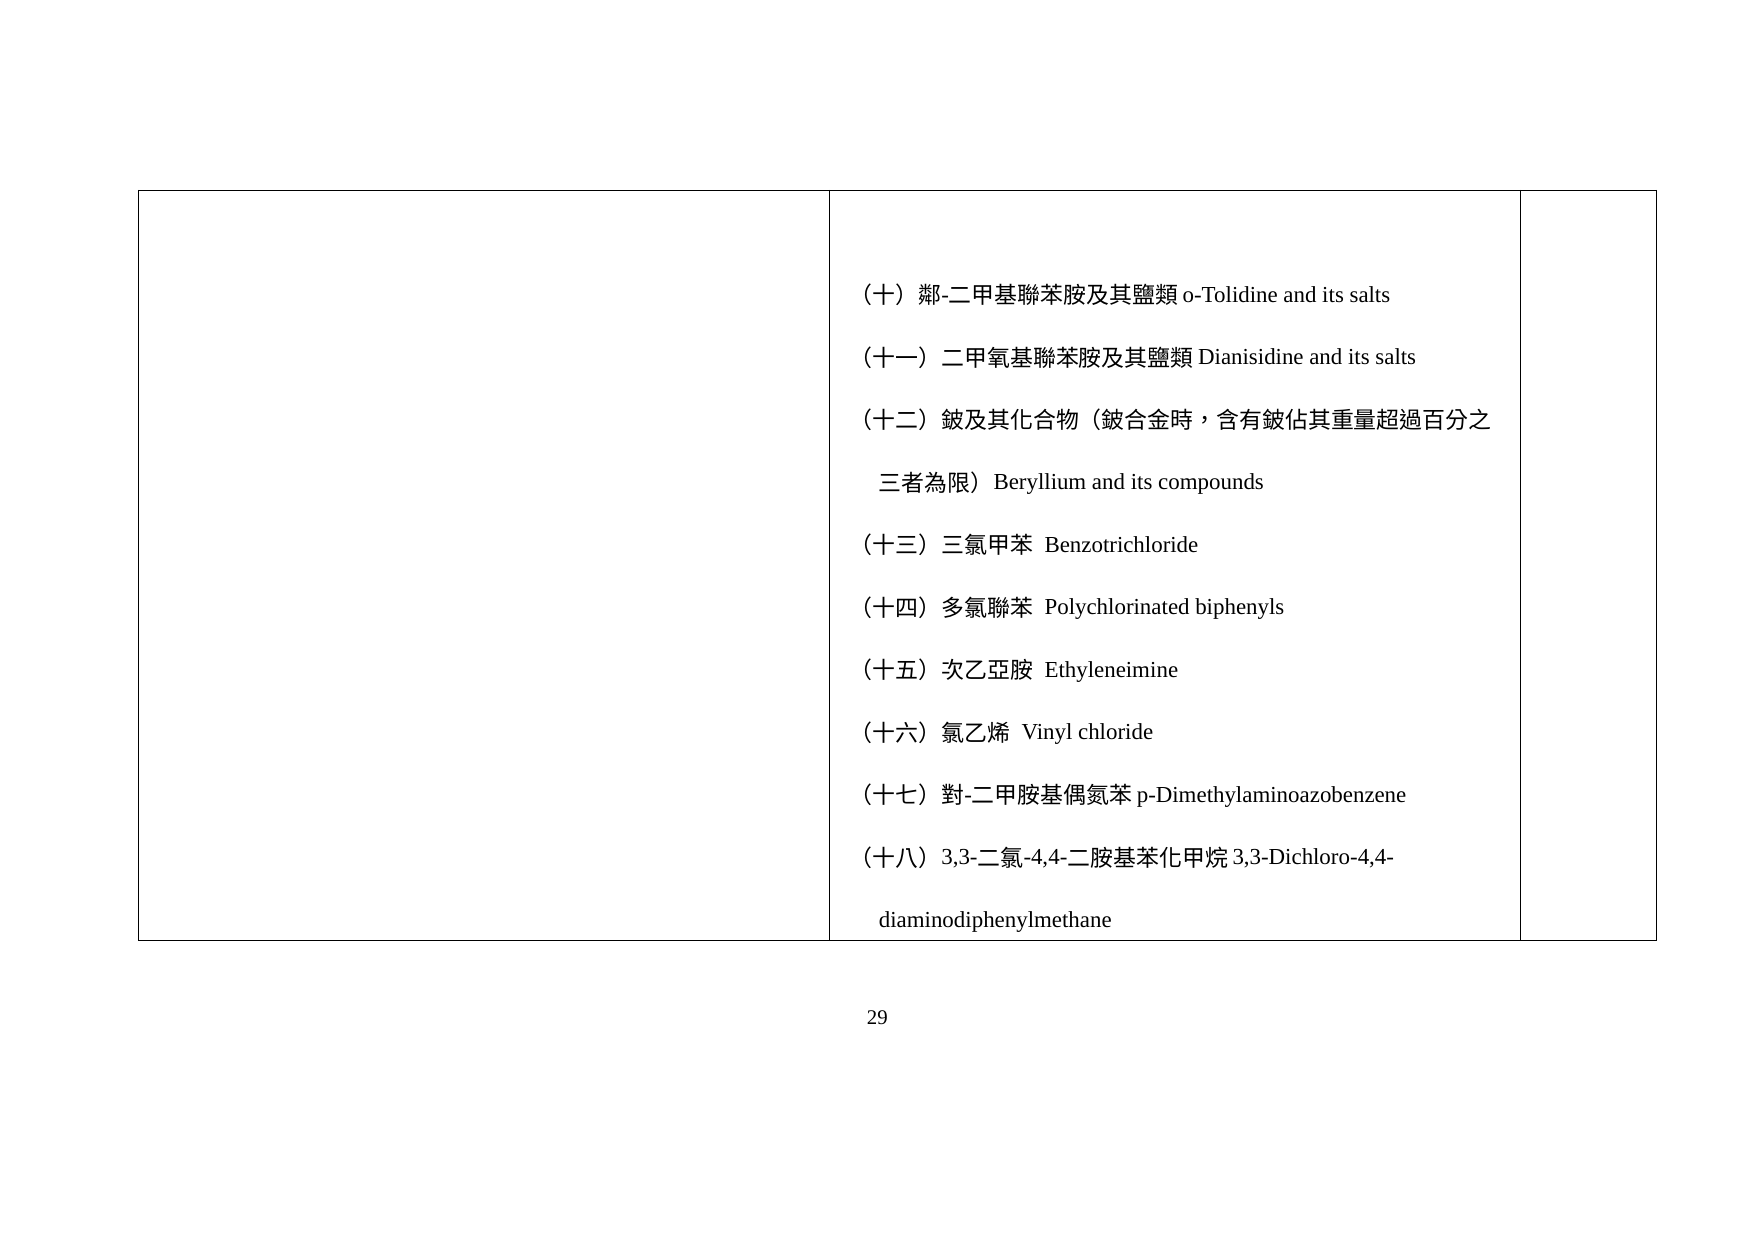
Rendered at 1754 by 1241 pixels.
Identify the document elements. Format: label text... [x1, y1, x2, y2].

table_cell 附表一：本規則第二條第一項第一款指定之危險物及有害物 壹、危險物： 一、爆炸性物質中之下列物質： （一）硝化乙二醇、硝化甘油、硝化纖維及其他具有爆炸性質之硝酸酯類。 （二）三硝基苯、三硝基甲苯、三硝基酚及其他具有爆炸性質之硝基化合物。 （三）過醋酸、過氧化丁酮、過氧化二苯甲醯及其他有機過氧化物。 二、著火性物質中之下列物質： （一）硫化磷、赤磷、賽璐珞類等有易被外來火源所引燃迅速燃燒之易燃固體。 （二）黃磷、二亞硫磺酸鈉、鋁粉末、鎂粉末及其他金屬粉末等有自行生熱或自行燃燒之自燃物質。 （三）金屬鉀、金屬鋰、金屬鈉、碳化鈣、磷化鈣及其他之物質，具有與水接觸能放出易燃氣體之禁水性物質。 三、氧化性物質中之下列物質： 氯酸鉀、氯酸鈉及其他之氯酸鹽類。 過氯酸鉀、過氯酸鈉、過氯酸銨及其他之過氯酸鹽類。 過氧化鉀、過氧化鈉、過氧化鋇及其他之無機過氧化物。 硝酸鉀、硝酸鈉、硝酸銨及其他之硝酸鹽類。 亞氯酸鈉及其他之固體亞氯酸鹽類。 次氯酸鈣及其他之固體次氯酸鹽類。 四、易燃液體中之下列物質： （一）乙醚、汽油、乙醛、環氧丙烷、二硫化碳及其他之閃火點未滿攝氏零下三十度之物質。 （二）正己烷、環氧乙烷、丙酮、苯、丁酮及其他之閃火點在攝氏零下三十度以上未滿攝氏零度之物質。 （三）乙醇、甲醇、二甲苯、乙酸戊酯及其他之閃火點在攝氏零度以上未滿攝氏三十度之物質。 （四）煤油、輕油、松節油、異戊醇、醋酸及其他之閃火點在攝氏三十度以上未滿攝氏六十五度之物質。 五、可燃性氣體中之下列物質： （一）氫。 （二）乙炔、乙烯。 （三）甲烷、乙烷、丙烷、丁烷。 （四）其他於一大氣壓下、攝氏十五度時，具有可燃性之氣體。 六、爆炸性物品： （一）火藥：爆發比較緩慢以燃燒作用為主並無顯著爆炸破壞作用之物品，包括： 1.黑色火藥及其他硝酸鹽類之有煙火藥。 2.硝化纖維之單基無煙火藥。 3.硝化纖維與硝化甘油之雙基無煙火藥。 (二)炸藥：爆發非常迅速隨即發生強烈爆炸破壞作用之物品，包括： 1.雷汞及疊氮化鉛、史蒂芬酸鉛、重氮基酚等之起爆藥。 2.硝化甘油及硝酸酯類。 3.硝酸鹽之炸藥。 4.過氯酸鹽類及氯酸鹽類之混合炸藥。 5.三硝基酚、三硝基甲苯等硝基化合物之炸藥。 6.液氧爆藥及其他液體爆藥。 （三）爆劑：以硝酸銨等氧化劑為主成分，須置於封閉裝置內以雷管可引爆之混合物，包括： 1.硝油爆劑類。 2.漿狀爆劑類。 （四）引炸物：導火燃燒或爆炸用之物品，包括： 1.雷管類。 2.導火索。 3.導爆索。 （五）其他具有爆炸性之化工原料：指原料本身可直接爆炸或經引爆而爆炸者，包括: 1.疊氮化鉛。 2.雷汞。 3.硝化澱粉。 4.硝甲銨基三硝基苯等。 貳、有害物： 一、有機溶劑中毒預防規則中之下列物質： （一）三氯甲烷Trichloromethane （二）1,1,2,2-四氯乙烷1,1,2,2-Tetrachloroethane （三）四氯化碳Tetrachloromethane （四）1,2-二氯乙烯 1,2-Dichloroethylene （五）1,2-二氯乙烷 1,2-Dichloroethane （六）二硫化碳Carbon disulfide （七）三氯乙烯Trichloroethylene （八）丙酮Acetone （九）異戊醇Isoamyl alcohol （十）異丁醇Isobutyl alcohol （十一）異丙醇Isopropyl alcohol （十二）乙醚Ethyl ether （十三）乙二醇乙醚Ethylene glycol monoethyl ether （十四）乙二醇乙醚醋酸 Ethylene glycol monoethyl ether acetate （十五）乙二醇丁醚Ethylene glycol monobutyl ether （十六）乙二醇甲醚Ethylene glycol monomethyl ether （十七）鄰-二氯苯o-Dichlorobenzene （十八）二甲苯(含鄰-，間-，對-異構物)Xylenes (o-, m-, p-, isomers) （十九）甲酚Cresol （二十）氯苯Chlorobenzene （二一）乙酸戊酯Amyl acetate （二二）乙酸異戊酯Isoamyl acetate （二三）乙酸異丁酯Isobutyl acetate （二四）乙酸異丙酯Isopropyl acetate （二五）乙酸乙酯Ethyl acetate （二六）乙酸丙酯Propyl acetate （二七）乙酸丁酯Butyl acetate （二八）乙酸甲酯Methyl acetate （二九）苯乙烯Styrene （三十）1,4-二氧陸圜1,4-Dioxane （三一）四氯乙烯Tetrachloroethylene （三二）環己醇Cyclohexanol （三三）環己酮Cyclohexanone （三四）1-丁醇1-Butyl alcohol （三五）2-丁醇2-Butyl alcohol （三六）甲苯Toluene （三七）二氯甲烷Dichloromethane （三八）甲醇Methyl alcohol （三九）甲基異丁酮Methyl isobutyl ketone （四十）甲基環己醇Methylcyclohexanol （四一）甲基環己酮Methylcyclohexanone （四二）甲丁酮Methyl butyl ketone （四三）1,1,1-三氯乙烷 1,1,1-Trichloroethane （四四）1,1,2-三氯乙烷 1,1,2-Trichloroethane （四五）丁酮Methyl ethyl ketone （四六）二甲基甲醯胺 N,N-Dimethylformamide （四七）四氫呋喃Tetrahydrofuran （四八）正己烷n-Hexane （四九）汽油Gasoline （五十）煤焦油精Coal tar naphtha （五一）石油醚Petroleum ether （五二）石油精Petroleum naphtha （五三）輕油精Petroleum benzine （五四）松節油Turpentine （五五）礦油精Mineral spirit (Mineral thinner, petroleum spirit, white spirit) 二、特定化學物質危害預防標準中之下列物質： （一）黃磷火柴Yellow phosphorus match （二）含苯膠糊（含苯重量佔該膠糊之溶劑（含稀釋劑）超過百分之五者） （三）聯苯胺及其鹽類Benzidine and its salts （四）4-胺基聯苯及其鹽類4-Amino-diphenyl and its salts （五）4-硝基聯苯及其鹽類4-Nitro-diphenyl and its salts （六）β-萘胺及其鹽類 β-Naphthylamine and its salts （七）二氯甲基醚bis-Chloromethyl ether （八）二氯聯苯胺及其鹽類Dichlorobenzidine and its salts （九）α-萘胺及其鹽類 α-Naphthylamine and its salts （十）鄰-二甲基聯苯胺及其鹽類o-Tolidine and its salts （十一）二甲氧基聯苯胺及其鹽類Dianisidine and its salts （十二）鈹及其化合物（鈹合金時，含有鈹佔其重量超過百分之三者為限）Beryllium and its compounds （十三）三氯甲苯 Benzotrichloride （十四）多氯聯苯 Polychlorinated biphenyls （十五）次乙亞胺 Ethyleneimine （十六）氯乙烯 Vinyl chloride （十七）對-二甲胺基偶氮苯p-Dimethylaminoazobenzene （十八）3,3-二氯-4,4-二胺基苯化甲烷3,3-Dichloro-4,4-diaminodiphenylmethane （十九）四羰化鎳 Nickel carbonyl （二十）氯甲基甲基醚 Chloromethyl methyl ether （二一）β -丙內酯β-Propiolactone （二二）苯Benzene （二三）丙烯醯胺Acrylamide （二四）丙烯腈Acrylonitrile （二五）氯Chlorine （二六）氰化氫Hydrogen cyanide （二七）溴甲烷Methyl bromide （二八）2,4-二異氰酸甲苯 Toluene 2,4-diisocyanate （二九）4,4-異氰酸二苯甲烷Methylene bisphenyl isocyanate （三十）二異氰酸異佛爾酮Isophorone diisocyanate （三一）異氰酸甲酯Methyl isocyanate (三二)對-硝基氯苯 p-Nitrochlorobenzene (三三)氟化氫Hydrogen fluoride (三四)碘甲烷Methyl iodide (三五)硫化氫Hydrogen sulfide (三六)硫酸二甲酯Dimethyl sulfate (三七)奧黃Auramine (三八)苯胺紅Magenta (三九)石綿Asbestos (四十)鉻酸及鉻酸鹽Chromic acid and chromates (四一)煤焦油Coal tar (四二)三氧化二砷Arsenic trioxide (四三)重鉻酸及其鹽類Dichromic acid and its salts (四四)烷基汞化物（烷基以甲基或乙基為限）Alkyl mercury compounds (四五)鄰-二腈苯o-Phthalodinitrile (四六)鎘及其化合物Cadmium and its compounds (四七)五氧化二釩 Vanadium pentaoxide (四八)氰化鉀Potassium cyanide (四九)氰化鈉Sodium cyanide (五十)汞及其無機化合物Mercury and its inorganic compounds (五一)硝化乙二醇Nitroglycol (五二)五氯化酚及其鈉鹽Pentachlorophenol and its sodium salts (五三)錳及其化合物（氫氧化錳除外）Manganese and its compounds（except Manganese hydroxide） (五四)氨Ammonia (五五)一氧化碳Carbon monooxide (五六)氯化氫Hydrogen chloride (五七)硝酸Nitric acid (五八)二氧化硫Sulfur dioxide (五九)酚Phenol (六十)光氣Phosgene (六一)甲醛Formaldehyde (六二)硫酸Sulfuric acid 三、其他指定之化學物質： （一）乙醛Acetaldehyde （二）醋酸Acetic acid （三）乙酸酐Acetic anhydride （四）乙腈Acetonitrile （五）四溴化乙炔 (1,1,2,2-四溴乙烷) Acetylene tetrabromide （六）丙烯醛Acrolein （七）丙烯酸Acrylic acid （八）丙烯醇Allyl alcohol （九）氯丙烯Allyl chloride （十）丙烯基縮水甘油醚Allyl glycidyl ether (AGE) （十一）2-胺吡啶2-Aminopyridine （十二）乙酸第二戊酯sec-Amyl acetate （十三）苯胺Aniline （十四）鄰-，對-甲氧苯胺o-，p- Anisidine （十五）銻及其他化合物Antimony and its compounds （十六）安妥（α-萘硫脲） ANTU (α-Naphthylthio-urea ) （十七）砷化氫Arsine （十八）谷速松Azinphos-Methyl （十九）鋇及其可溶性化合物Barium and its soluble compounds （二十）苯甲氯Benzyl chloride （二一）聯吡啶Bipyridine （二二）溴Bromine （二三）五氟化溴Bromine pentafluoride （二四）三溴甲烷Bromoform （二五）三溴化硼Boron tribromide （二六）三氟化硼Boron trifluoride （二七）丁二烯Butadiene （二八）丁烷Butane （二九）1-丁硫醇1-Butanethiol （三十）乙酸第二丁酯sec-Butyl acetate （三一）乙酸第三丁酯Tert-Butyl acetate （三二）第三丁醇Tert-Butyl alcohol （三三）丁胺Butylamine （三四）乳酸正丁酯n-Butyl lactate （三五）鄰-第二丁酚o-sec-Butyl-phenol （三六）對-第三丁基甲苯p-tert-Butyltoluene （三七）氰胺化鈣Calcium cyanamide （三八）氧化鈣Calcium oxide （三九）合成樟腦Camphor (Synthetic) （四十）加保利Carbaryl （四一）加保扶Carbofuran （四二）二氧化碳Carbon dioxide （四三）氫氧化銫Cesium hydroxide （四四）二氧化氯Chlorine dioxide （四五）三氟化氯Chlorine trifluoride （四六）氯丹Chlordane （四七）一氯乙醛Chloroacetaldehyde （四八）α-苯氯乙酮 α-Chloroacetophenone (四九) 氯乙醯氯Chloroacetyl chloride (五十) 溴氯甲烷Chlorobromomethane (五一) 2-氯-1,3-丁二烯2-Chloro-1,3-butadiene (五二) 氯二氟甲烷Chlorodifluoromethane (五三) 環氧氯丙烷1-Chloro-2,3-epoxypropane (五四) 氯乙烷Chloroethane (五五) 2-氯乙醇2-Chloroethanol (五六) 氯五氟乙烷Chloropentafluoroethane (五七) 氯化苦（三氯硝甲烷）Chloropicrin (Trichloronitromethane) (五八) 鄰-氯甲苯 o-Chlorotoluene (五九) 巴豆醛Crotonaldehyde (六十) 異丙苯Cumene (六一) 氰化物Cyanides (六二) 環己烷Cyclohexane (六三) 環己胺Cyclohexylamine (六四) 環戊烷Cyclopentane (六五) 2,4-地（2,4-二氯苯氧乙酸） 2,4-D(2,4-Dichlorophenoxyacetic acid) (六六) 十硼烷Decaborane (六七) 二丙酮醇Diacetone alcohol (六八) 大利松Diazinon (六九) 二硼烷Diborane (七十) 二氯二氟甲烷Dichlorodifluoromethane (七一) 二氯乙醚Dichloroethyl ether (七二) 二氯氟甲烷Dichloromonofluoromethane (七三) 1,1-二氯-1-硝基乙烷1,1-Dichloro-1-nitroethane (七四) 1,2-二氯丙烷1,2-Dichloropropane (七五) 1,3-二氯丙烯1,3-Dichloropropene (七六) 2,2-二氯丙酸2,2-Dichloropropionic acid (七七) 四氟二氯乙烷Dichlorotetrafluoroethane (七八) 雙特松Dicrotophos (七九) 二環戊二烯Dicyclopentadiene (八十) 二乙胺Diethylamine (八一) 2-二乙胺基乙醇2-Diethyl-aminoethanol (八二) 二次乙基三胺Diethylene triamine (八三) 二乙酮Diethyl ketone (八四) 二溴二氟甲烷Difluorodibromomethane (八五) 二異丁酮Diisobutyl ketone (八六)二異丙胺Diisopropylamine (八七) 二甲胺Dimethylamine (八八) N,N-二甲基苯胺N,N-Dimethylaniline (八九) 二氯松Dimethyldichlorovinyl phosphate (九十) 二硝基苯Dinitrobenzene (九一) 二硝基-鄰-甲酚Dinitro-o-cresol (九二) 二硝基乙二醇Dinitroethyleneglycol (九三) 二硝基甲苯Dinitrotoluene (九四) 鄰-苯二甲酸二辛酯o-Dioctyl phthalate (九五) 大克松Dioxathion (九六) 二丙酮Dipropyl ketone (九七) 二硫松Disulfoton (九八) 二乙烯苯Divinybenzene (DVB) (九九) 安殺番Endosulfan (一○○) 1,2-環氧丙烷1,2-Epoxypropane (一○一) 乙醇胺Ethanolamine (一○二) 愛殺松Ethion (一○三) 丙烯酸乙酯Ethyl acrylate (一○四) 乙胺Ethylamine (一○五) 乙戊酮Ethyl amyl ketone (一○六) 溴乙烷Ethyl bromide (一○七) 乙丁酮Ethyl butyl ketone (一○八) 乙二胺Ethylenediamine (一○九) 二溴乙烷Ethylene dibromide (一一○) 乙二醇Ethylene glycol (一一一) 乙二醇甲醚醋酸酯Ethylene glycol monomethyl ether acetate (一一二) 環氧乙烷Ethylene oxide (一一三) 甲酸乙酯Ethyl formate (一一四) 乙硫醇Ethyl mercaptan (一一五) 甲酸Formic acid (一一六) 氟化物Fluorides (一一七) 氟Fluorine (一一八) 氟三氯甲烷Fluorotri-chloromethane (一一九) 呋喃甲醛Furfural (一二○) 2-呋喃甲醇Furfuryl alcohol (一二一)四氫化鍺 Germanium tetrahydride (一二二) 鉿Hafnium (一二三) 飛佈達Heptachlor (一二四) 正庚烷n-Heptane (一二五) 六氯丁二烯Hexachlorobutadiene (一二六) 六氯環戊二烯Hexachlorocyclopentadiene (一二七) 六氟丙酮Hexafluoro acetone (一二八) 乙酸第二己酯sec-Hexyl acetate (一二九) 溴化氫Hydrogen bromide (一三○) 聯胺Hydrazine (一三一) 過氧化氫Hydrogen peroxide (一三二) 硒化氫Hydrogen selenide (一三三)苯二酚Hydroquinone (一三四)碘Iodine (一三五)五羰鐵Iron pentacarbonyl (一三六) 異丙胺Isopropylamine (一三七) 異丙醚Isopropyl ether (一三八) 鉛及其無機化合物Lead and its inorganic compounds (一三九) 靈丹Lindane (一四○) 氫化鋰Lithium hydride (一四一) 順-丁烯二酐Maleic anhydride (一四二) 丙烯酸甲酯Methyl acrylate (一四三) 甲基丙烯酸Methacrylic acid (一四四) 甲基丙烯腈Methylacrylonitrile (一四五) 二甲氧甲烷Methylal (一四六) 甲胺Methylamine (一四七) 甲戊酮Methyl n-amyl ketone (一四八) N-甲苯胺N-Methylaniline (一四九) 氯甲烷Methyl chloride (一五○) 甲基環己烷Methylcyclo-hexane (一五一) 過氧化丁酮Methyl ethyl ketone peroxide (MEKPO) (一五二) 甲酸甲酯Methyl formate (一五三) 甲基聯胺Methyl hydrazine (一五四) 甲基異戊酮Methyl isoamyl ketone (一五五) 4-甲基-2-戊醇Methyl isobutyl carbinol (一五六) 甲基異丙酮Methyl isopropyl ketone (一五七) 甲基丙烯酸甲酯Methyl methacrylate (一五八) 甲基巴拉松Methyl parathion (一五九) 甲丙酮Methyl propyl ketone (一六○) α-甲基苯乙烯α-Methyl styrene (一六一) 異亞丙基丙酮Mesityl oxide (一六二) 嗎啉Morpholine (一六三) 萘Naphthalene (一六四) 菸鹼Nicotine (一六五) 一氧化氮Nitric oxide (一六六) 對硝苯胺p-Nitroaniline (一六七) 硝基苯Nitrobenzene (一六八) 硝乙烷Nitroethane (一六九) 二氧化氮Nitrogen (一七○) 三氟化氮Nitrogen trifluoride (一七一) 硝基甲烷Nitromethane (一七二) 1-硝基丙烷1-Nitropropane (一七三) 2-硝基丙烷2-Nitropropane (一七四) 硝基甲苯Nitrotoluene (一七五) 壬烷（含異構物）Nonane（all isomers） (一七六) 辛烷Octane (一七七) 四氧化鋨Osmium tetroxide (一七八) 草酸Oxalic acid (一七九) 氟化氧Oxygen difluoride (一八○) 臭氧Ozone (一八一) 巴拉刈Paraquat (一八二) 巴拉松Parathion (一八三) 五硼烷Pentaborane (一八四) 五氯化萘Pentachloronaphthalene (一八五) 戊烷Pentane (一八六) 過氯甲硫醇Perchloro methyl mercaptan (一八七) 過氯酸氟Perchloryl fluoride (一八八) 對-苯二胺p-Phenylenediamine (一八九) 苯乙烷Phenylethane (一九○)苯肼Phenylhydrazine (一九一) 苯硫醇Phenylmercaptan (一九二) 福瑞松Phorate (一九三) 美文松Phosdrin (Mevinphos) (一九四) 磷化氫Phosphine (一九五) 磷酸Phosphoric acid (一九六) 黃磷Phosphorus (Yellow) (一九七) 氧氯化磷Phosphorus oxychloride (一九八) 五氯化磷Phosphorus pentachloride (一九九) 五硫化磷Phosphorus pentasulfide (二○○) 三氯化磷Phosphorus trichloride (二○一) 鄰-苯二甲酐Phthalic anhydride (二○二) 1-丙醇1-Propanol (二○三) 丙酸Propionic acid (二○四) 丙二醇甲醚Propylene glycol monomethyl ether (二○五) 丙烯亞胺Propylene imine (二○六) 硝酸丙酯n-Propyl nitrate (NPN) (二○七) 除蟲菊Pyrethrum (二○八) 吡啶Pyridine (二○九) 醌Quinone (二一○) 間苯二酚（雷瑣辛）Resorcinol (二一一) 硒化合物Selenium compounds (二一二) 六氟化硒Selenium hexafluoride (二一三) 二氧化矽Silicon dioxide (二一四) 四氫化矽Silicon hydride (Silane) (二一五) 銀粉及其可溶性化合物Silver powder and its soluble compounds (二一六) 疊氮化鈉Sodium azide (二一七) 亞硫酸氫鈉Sodium bisulfite (二一八) 氟乙酸鈉Sodium fluoroacetate (二一九) 氫氧化鈉Sodium hydroxide (二二○) 氫化銻Stibine(Antimony hydride) (二二一) 六氟化硫Sulfur hexafluoride (二二二) 一氯化硫Sulfur monochloride (二二三) 四氟化硫Sulfur tetrafluoride (二二四) 氟化硫醯Sulfuryl fluoride (二二五) 碲及其化合物Tellurium and its compounds (二二六) 帖普TEPP (二二七) 四乙基鉛Tetraethyl lead (二二八) 1,1,1,2-四氯-2,2-二氟乙烷 1,1,1,2- Tetrachloro-2,2- difluoroethane (二二九) 1,1,2,2-四氯-1,2-二氟乙烷 1,1,2,2- Tetrachloro-1,2-difluoroethane (二三○) 四甲基鉛Tetramethyl lead (二三一) 四硝甲烷Tetranitromethane (二三二) 錫及錫化合物Tin and its inorganic compounds (二三三) 乙硫醇酸Thioglycolic acid (二三四) 氯化亞硫醯Thionyl chloride (二三五) 得恩地Thiram (二三六) 間-甲苯胺m-Toluidine (二三七) 鄰-甲苯胺o-Toluidine (二三八) 對-甲苯胺p-Toluidine (二三九) 毒殺芬Toxaphene (二四○) 三氯乙酸Trichloroacetic acid (TCA) (二四一) 1,2,4-三氯苯1,2,4-Trichlorobenzene (二四二) 1,1,2-三氯-1,2,2-三氟乙烷1,1,2-Trichloro-1,2,2-trifluoroethane (二四三) 三乙胺Triethylamine (二四四) 三氟溴甲烷Trifluorobromomethane (二四五) 三甲胺Trimethylamine (二四六) 三甲苯Trimethylbenzene (二四七) 亞磷酸三甲酯Trimethyl phosphate (二四八) 2,4,6-三硝基甲苯2,4,6-Trinitrotoluene (TNT) (二四九) 戊醛n-Valeraldehyde (二五○) 醋酸乙烯酯Vinyl acetate (二五一) 溴乙烯Vinyl bromide (二五二) 乙烯基甲苯Vinyl toluene (二五三) 殺鼠靈Warfarin (二五四) 二甲苯胺Xylidine [830, 191, 1520, 940]
table_cell [139, 191, 829, 940]
table_cell [1521, 191, 1656, 940]
